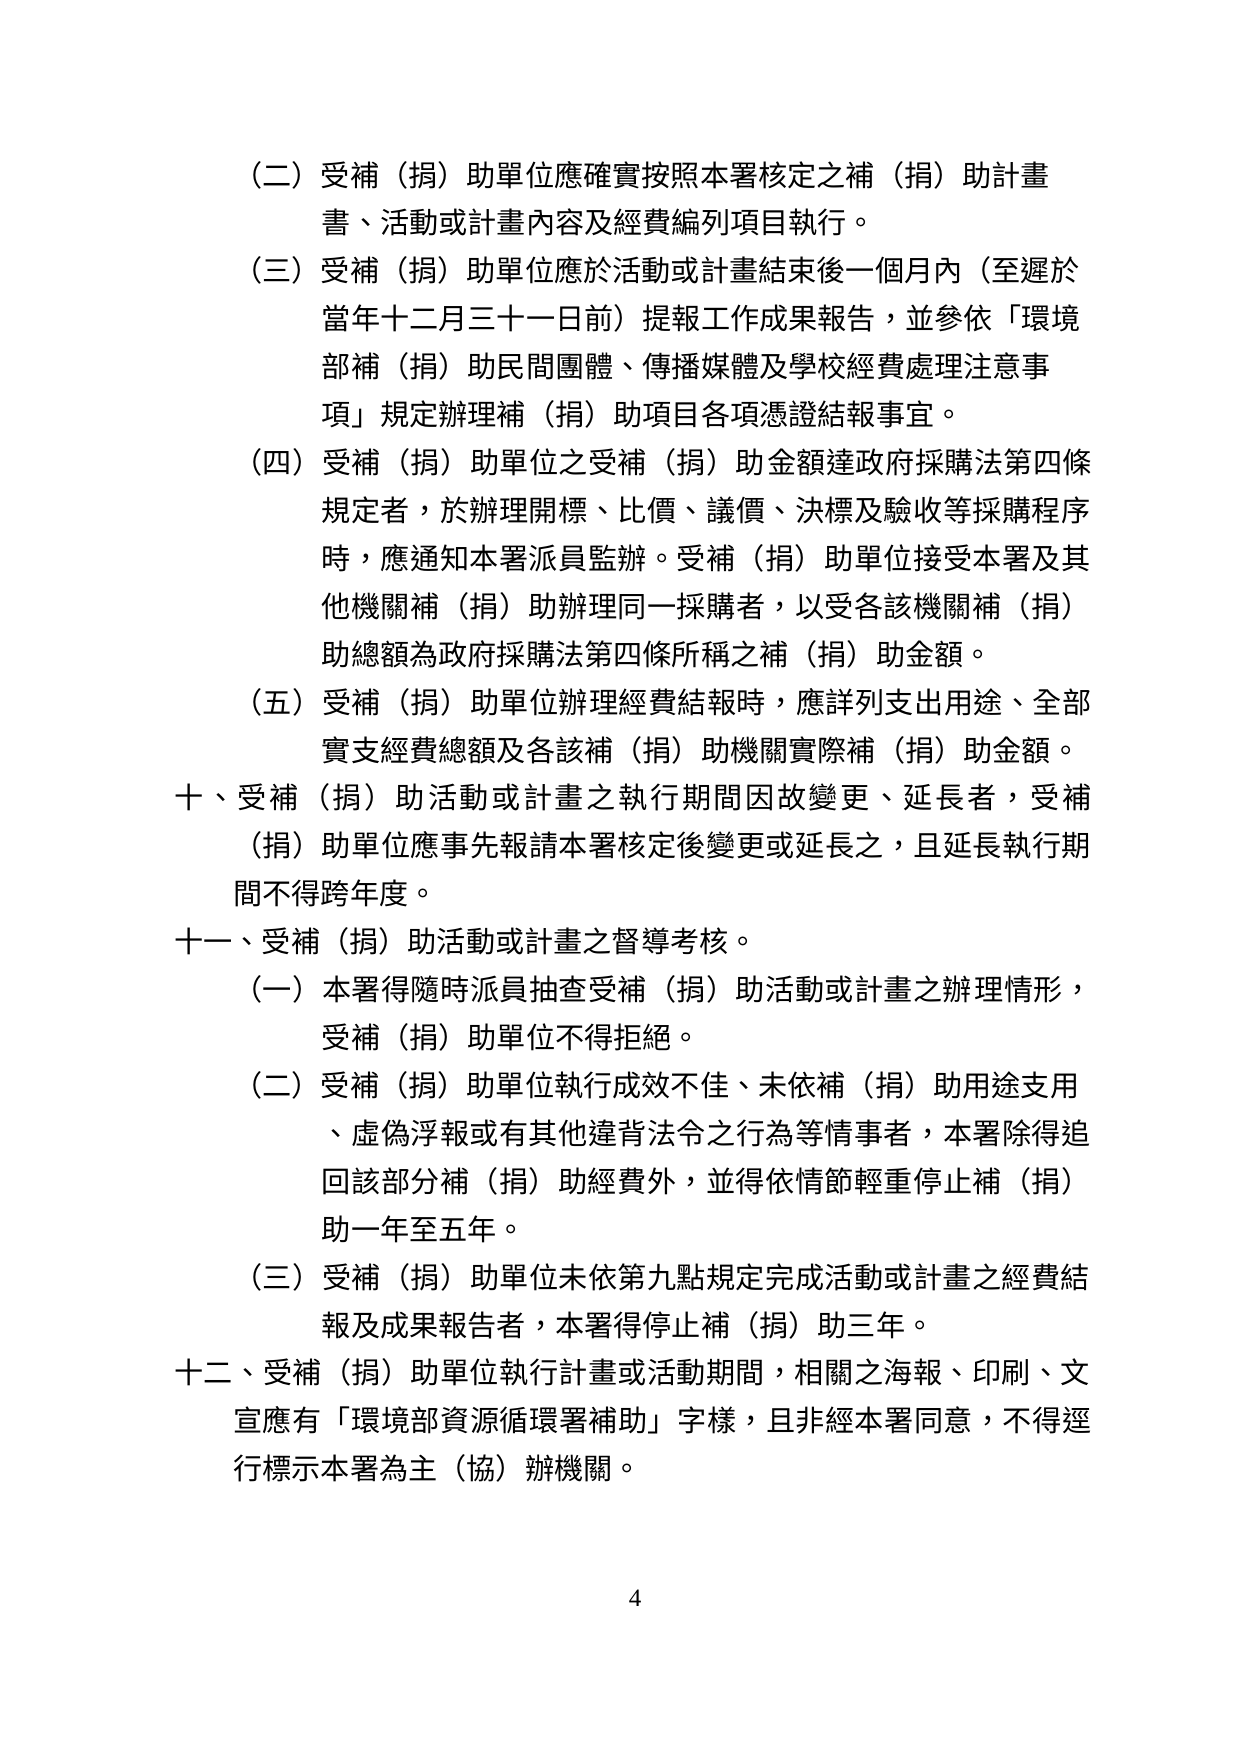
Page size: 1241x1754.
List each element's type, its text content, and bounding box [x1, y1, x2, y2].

table_cell （二）受補（捐）助單位應確實按照本署核定之補（捐）助計畫書、活動或計畫內容及經費編列項目執行。 （三）受補（捐）助單位應於活動或計畫結束後一個月內（至遲於當年十二月三十一日前）提報工作成果報告，並參依「環境部補（捐）助民間團體、傳播媒體及學校經費處理注意事項」規定辦理補（捐）助項目各項憑證結報事宜。 （四）受補（捐）助單位之受補（捐）助金額達政府採購法第四條規定者，於辦理開標、比價、議價、決標及驗收等採購程序時，應通知本署派員監辦。受補（捐）助單位接受本署及其他機關補（捐）助辦理同一採購者，以受各該機關補（捐）助總額為政府採購法第四條所稱之補（捐）助金額。 （五）受補（捐）助單位辦理經費結報時，應詳列支出用途、全部實支經費總額及各該補（捐）助機關實際補（捐）助金額。 十、受補（捐）助活動或計畫之執行期間因故變更、延長者，受補（捐）助單位應事先報請本署核定後變更或延長之，且延長執行期間不得跨年度。 十一、受補（捐）助活動或計畫之督導考核。 （一）本署得隨時派員抽查受補（捐）助活動或計畫之辦理情形，受補（捐）助單位不得拒絕。 （二）受補（捐）助單位執行成效不佳、未依補（捐）助用途支用 、虛偽浮報或有其他違背法令之行為等情事者，本署除得追回該部分補（捐）助經費外，並得依情節輕重停止補（捐）助一年至五年。 （三）受補（捐）助單位未依第九點規定完成活動或計畫之經費結報及成果報告者，本署得停止補（捐）助三年。 十二、受補（捐）助單位執行計畫或活動期間，相關之海報、印刷、文宣應有「環境部資源循環署補助」字樣，且非經本署同意，不得逕行標示本署為主（協）辦機關。 [174, 148, 1093, 1489]
